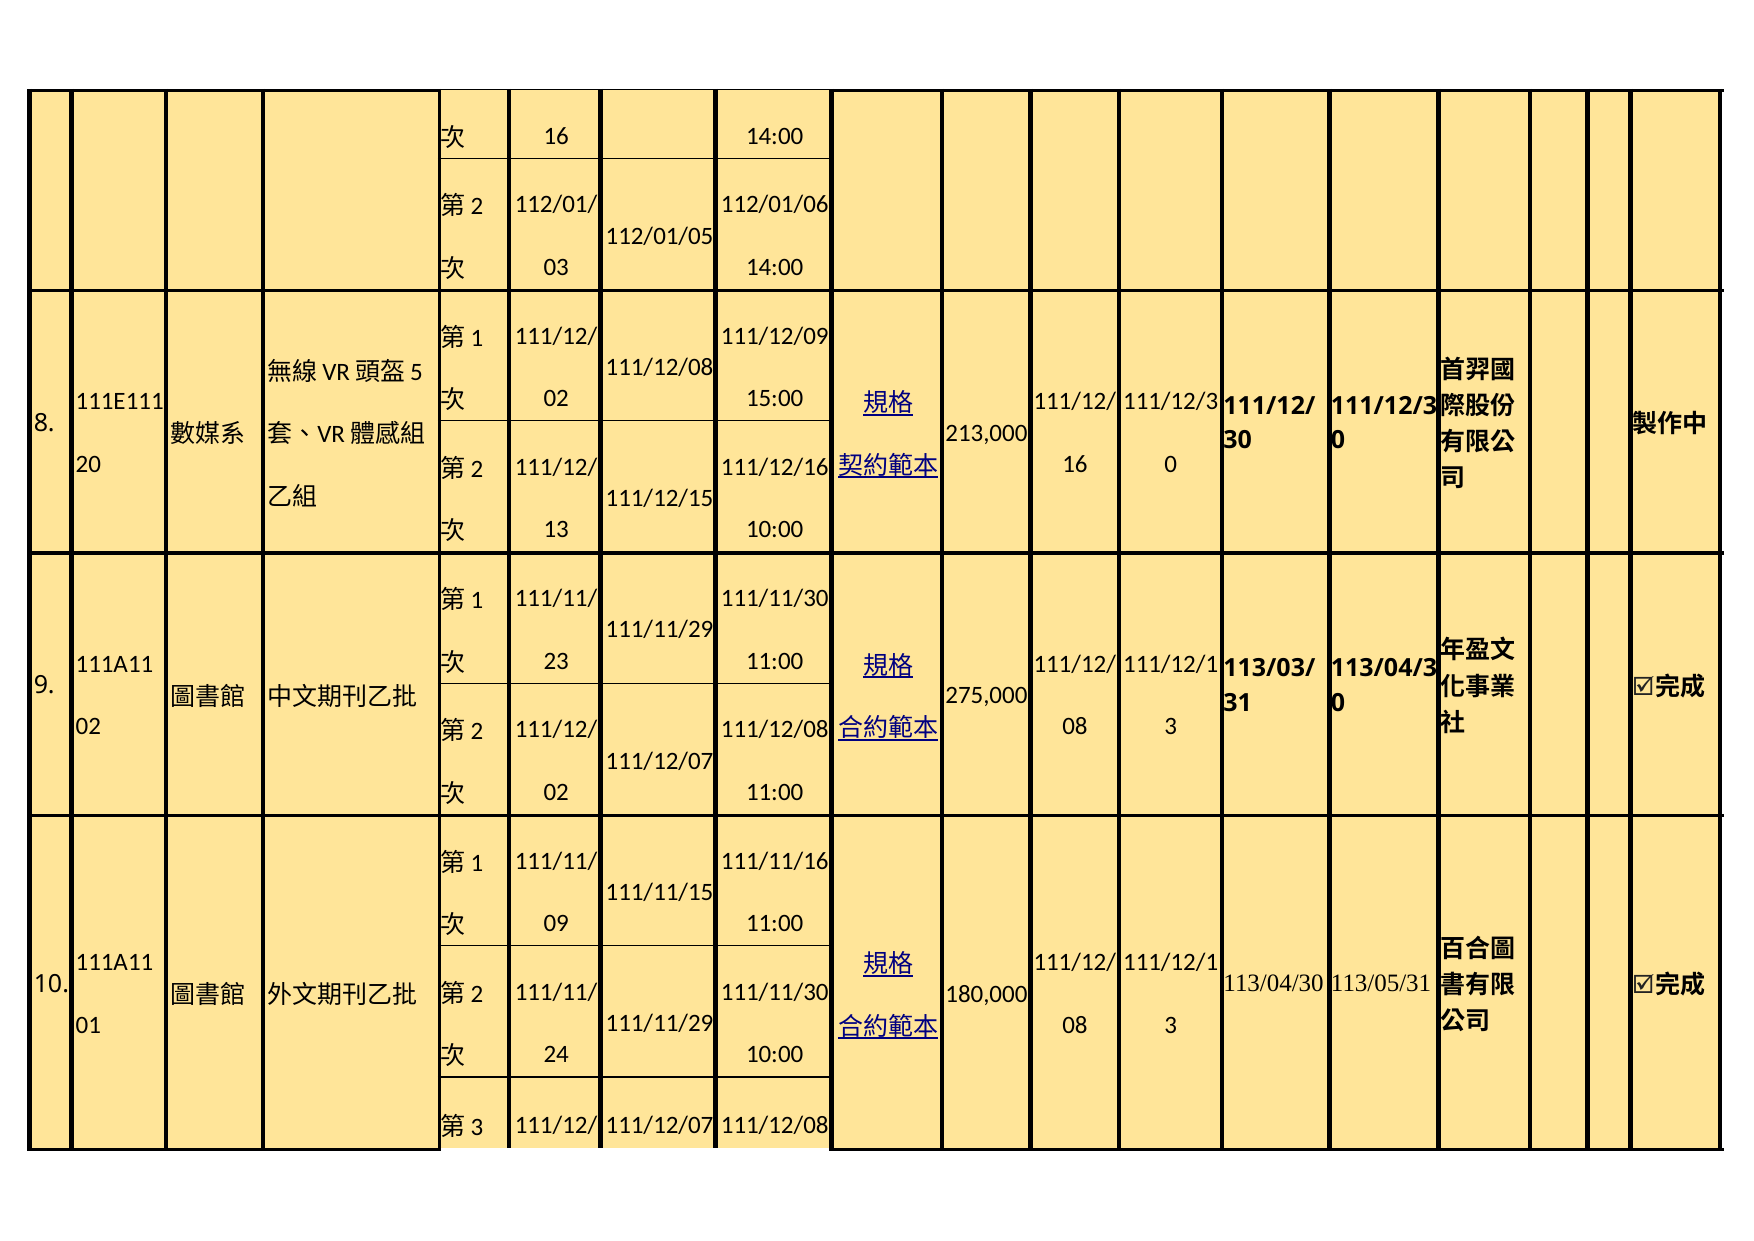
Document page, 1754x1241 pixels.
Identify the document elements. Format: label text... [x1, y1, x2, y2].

table_cell 111/12/0811:00 [718, 684, 829, 814]
table_cell [834, 92, 940, 289]
table_cell 數媒系 [168, 292, 261, 551]
table_cell 111/11/1611:00 [718, 817, 829, 945]
table_cell 111/12/15 [603, 421, 713, 551]
table_cell 製作中 [1633, 292, 1718, 551]
table_cell [1590, 92, 1628, 289]
table_cell 111/12/08 [603, 292, 713, 420]
table_cell 第1次 [441, 555, 507, 683]
table_cell [168, 92, 261, 289]
table_cell 111/12/08 [718, 1078, 829, 1148]
table_cell [1590, 555, 1628, 814]
table_cell [1590, 292, 1628, 551]
table_cell 111/11/09 [511, 817, 598, 945]
table_cell 圖書館 [168, 555, 261, 814]
table_cell 中文期刊乙批 [265, 555, 438, 814]
table_cell 無線VR頭盔5套、VR體感組乙組 [265, 292, 438, 551]
table_cell 111/12/02 [511, 292, 598, 420]
table_cell [32, 555, 69, 814]
table_cell [1532, 92, 1585, 289]
table_cell 111/12/30 [1332, 292, 1436, 551]
table_cell [1532, 817, 1585, 1148]
table_cell 第2次 [441, 684, 507, 814]
table_cell [265, 92, 438, 289]
table_cell 111A1102 [74, 555, 164, 814]
table_cell 第2次 [441, 159, 507, 289]
table_cell 規格 契約範本 [834, 292, 940, 551]
table_cell 113/04/30 [1332, 555, 1436, 814]
table_cell 第3 [441, 1078, 507, 1148]
table_cell [1033, 92, 1117, 289]
table_cell 外文期刊乙批 [265, 817, 438, 1148]
table_cell 111/12/1610:00 [718, 421, 829, 551]
table_cell [1532, 292, 1585, 551]
table_cell [1590, 817, 1628, 1148]
table_cell 第2次 [441, 946, 507, 1076]
table_cell 111/11/3010:00 [718, 946, 829, 1076]
table_cell [1121, 92, 1220, 289]
table_cell 規格 合約範本 [834, 555, 940, 814]
table_cell 完成 [1633, 555, 1718, 814]
table_cell 第2次 [441, 421, 507, 551]
table_cell 年盈文化事業社 [1441, 555, 1528, 814]
table_cell 111/11/23 [511, 555, 598, 683]
table_cell 113/04/30 [1224, 817, 1327, 1148]
table_cell 213,000 [944, 292, 1028, 551]
table_cell [1532, 555, 1585, 814]
table_cell 111/12/30 [1224, 292, 1327, 551]
table_cell 111/11/29 [603, 555, 713, 683]
table_cell 111/12/0915:00 [718, 292, 829, 420]
table_cell 113/03/31 [1224, 555, 1327, 814]
table_cell 113/05/31 [1332, 817, 1436, 1148]
table_cell 112/01/03 [511, 159, 598, 289]
table_cell 第1次 [441, 817, 507, 945]
table_cell 111/12/16 [1033, 292, 1117, 551]
table_cell 111/12/13 [511, 421, 598, 551]
table_cell 規格 合約範本 [834, 817, 940, 1148]
table_cell 111/12/07 [603, 1078, 713, 1148]
table_cell 首羿國際股份有限公司 [1441, 292, 1528, 551]
table_cell 111/12/02 [511, 684, 598, 814]
table_cell 111/11/3011:00 [718, 555, 829, 683]
table_cell 111/12/30 [1121, 292, 1220, 551]
table_cell 111/12/ [511, 1078, 598, 1148]
table_cell 111/11/24 [511, 946, 598, 1076]
table_cell 第1次 [441, 292, 507, 420]
table_cell 111/11/29 [603, 946, 713, 1076]
table_cell 111/12/13 [1121, 555, 1220, 814]
table_cell 111A1101 [74, 817, 164, 1148]
table_cell 14:00 [718, 90, 829, 158]
table_cell [1224, 92, 1327, 289]
table_cell [1441, 92, 1528, 289]
table_cell 百合圖書有限公司 [1441, 817, 1528, 1148]
table_cell [944, 92, 1028, 289]
table_cell 圖書館 [168, 817, 261, 1148]
table_cell 111E11120 [74, 292, 164, 551]
table_cell 111/11/15 [603, 817, 713, 945]
table_cell [74, 92, 164, 289]
table_cell 16 [511, 90, 598, 158]
table_cell 111/12/13 [1121, 817, 1220, 1148]
table_cell [32, 292, 69, 551]
table_cell 111/12/08 [1033, 555, 1117, 814]
table_cell 111/12/08 [1033, 817, 1117, 1148]
table_cell 完成 [1633, 817, 1718, 1148]
table_cell [1633, 92, 1718, 289]
table_cell 111/12/07 [603, 684, 713, 814]
table_cell 112/01/0614:00 [718, 159, 829, 289]
table_cell 180,000 [944, 817, 1028, 1148]
table_cell [1332, 92, 1436, 289]
table_cell [32, 92, 69, 289]
table_cell 112/01/05 [603, 159, 713, 289]
table_cell [603, 90, 713, 158]
table_cell [32, 817, 69, 1148]
table_cell 次 [441, 90, 507, 158]
table_cell 275,000 [944, 555, 1028, 814]
